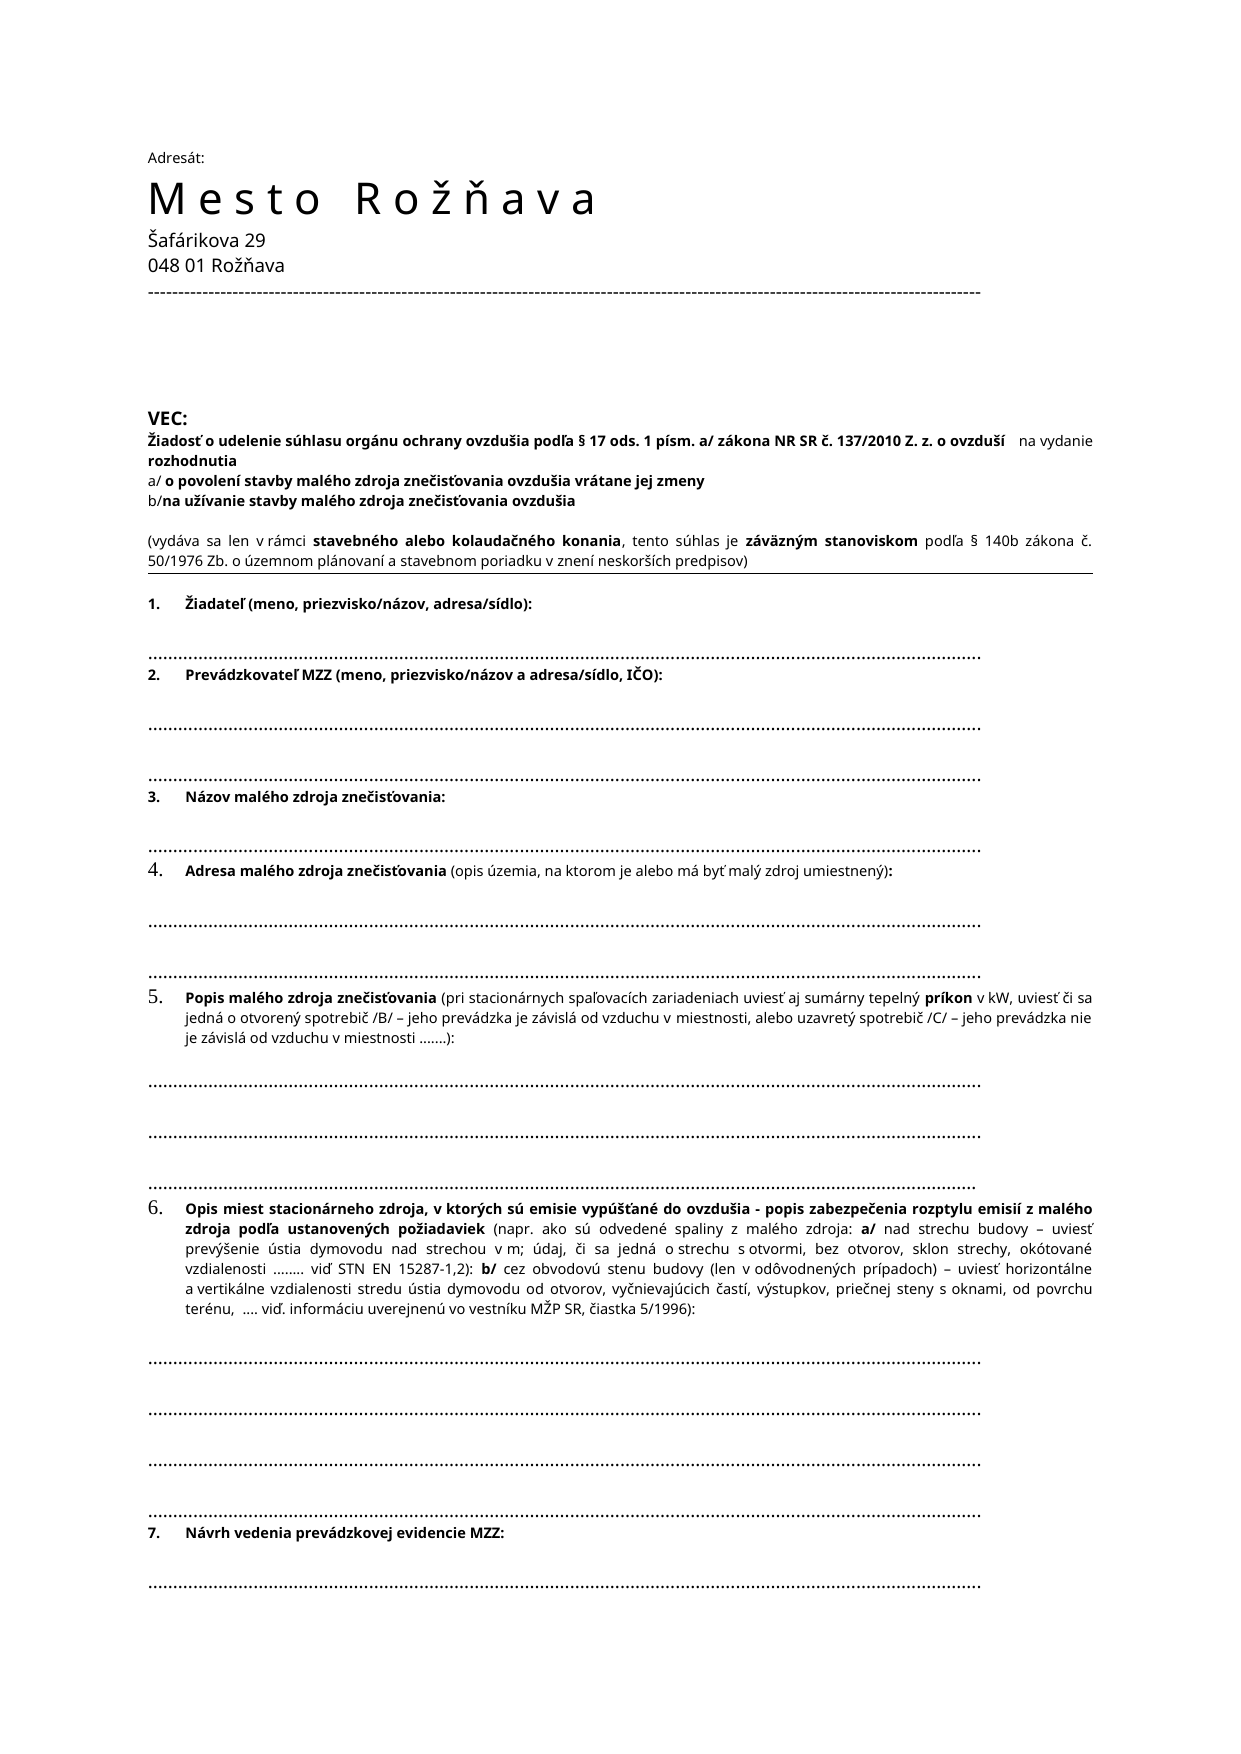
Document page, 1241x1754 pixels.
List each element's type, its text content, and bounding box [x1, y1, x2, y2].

subtitle Žiadosť o udelenie súhlasu orgánu ochrany ovzdušia podľa § 17 ods. 1 písm. a/ zákona NR SR č. 137/2010 Z. z. o ovzduší na vydanie rozhodnutia [148, 431, 1093, 471]
subtitle (vydáva sa len v rámci stavebného alebo kolaudačného konania, tento súhlas je záväzným stanoviskom podľa § 140b zákona č. 50/1976 Zb. o územnom plánovaní a stavebnom poriadku v znení neskorších predpisov) [148, 531, 1093, 573]
list Žiadateľ (meno, priezvisko/názov, adresa/sídlo): [148, 593, 1093, 613]
list Adresa malého zdroja znečisťovania (opis územia, na ktorom je alebo má byť malý zdroj umiestnený): [148, 857, 1093, 881]
text ...................................................................................................................................................................... [148, 1395, 1093, 1421]
text ..................................................................................................................................................................... [148, 1169, 1093, 1195]
text ------------------------------------------------------------------------------------------------------------------------------------------ [148, 278, 1093, 304]
text Šafárikova 29 [148, 227, 1093, 253]
list Názov malého zdroja znečisťovania: [148, 786, 1093, 806]
subtitle a/ o povolení stavby malého zdroja znečisťovania ovzdušia vrátane jej zmeny [148, 471, 1093, 491]
text ...................................................................................................................................................................... [148, 907, 1093, 932]
text ...................................................................................................................................................................... [148, 1497, 1093, 1523]
text ...................................................................................................................................................................... [148, 639, 1093, 664]
text ...................................................................................................................................................................... [148, 1344, 1093, 1369]
text ...................................................................................................................................................................... [148, 1446, 1093, 1472]
text ...................................................................................................................................................................... [148, 710, 1093, 735]
text ...................................................................................................................................................................... [148, 1118, 1093, 1144]
text ...................................................................................................................................................................... [148, 761, 1093, 786]
text ...................................................................................................................................................................... [148, 1568, 1093, 1593]
text ...................................................................................................................................................................... [148, 958, 1093, 983]
text Adresát: [148, 148, 1093, 167]
list Popis malého zdroja znečisťovania (pri stacionárnych spaľovacích zariadeniach uviesť aj sumárny tepelný príkon v kW, uviesť či sa jedná o otvorený spotrebič /B/ – jeho prevádzka je závislá od vzduchu v miestnosti, alebo uzavretý spotrebič /C/ – jeho prevádzka nie je závislá od vzduchu v miestnosti .......): [148, 983, 1093, 1047]
list Návrh vedenia prevádzkovej evidencie MZZ: [148, 1523, 1093, 1542]
text VEC: [148, 406, 1093, 431]
list Prevádzkovateľ MZZ (meno, priezvisko/názov a adresa/sídlo, IČO): [148, 664, 1093, 684]
text M e s t o R o ž ň a v a [148, 167, 1093, 227]
text ...................................................................................................................................................................... [148, 832, 1093, 857]
subtitle b/na užívanie stavby malého zdroja znečisťovania ovzdušia [148, 491, 1093, 511]
text ...................................................................................................................................................................... [148, 1067, 1093, 1093]
text 048 01 Rožňava [148, 253, 1093, 278]
list Opis miest stacionárneho zdroja, v ktorých sú emisie vypúšťané do ovzdušia - popis zabezpečenia rozptylu emisií z malého zdroja podľa ustanovených požiadaviek (napr. ako sú odvedené spaliny z malého zdroja: a/ nad strechu budovy – uviesť prevýšenie ústia dymovodu nad strechou v m; údaj, či sa jedná o strechu s otvormi, bez otvorov, sklon strechy, okótované vzdialenosti ........ viď STN EN 15287-1,2): b/ cez obvodovú stenu budovy (len v odôvodnených prípadoch) – uviesť horizontálne a vertikálne vzdialenosti stredu ústia dymovodu od otvorov, vyčnievajúcich častí, výstupkov, priečnej steny s oknami, od povrchu terénu, .... viď. informáciu uverejnenú vo vestníku MŽP SR, čiastka 5/1996): [148, 1195, 1093, 1318]
